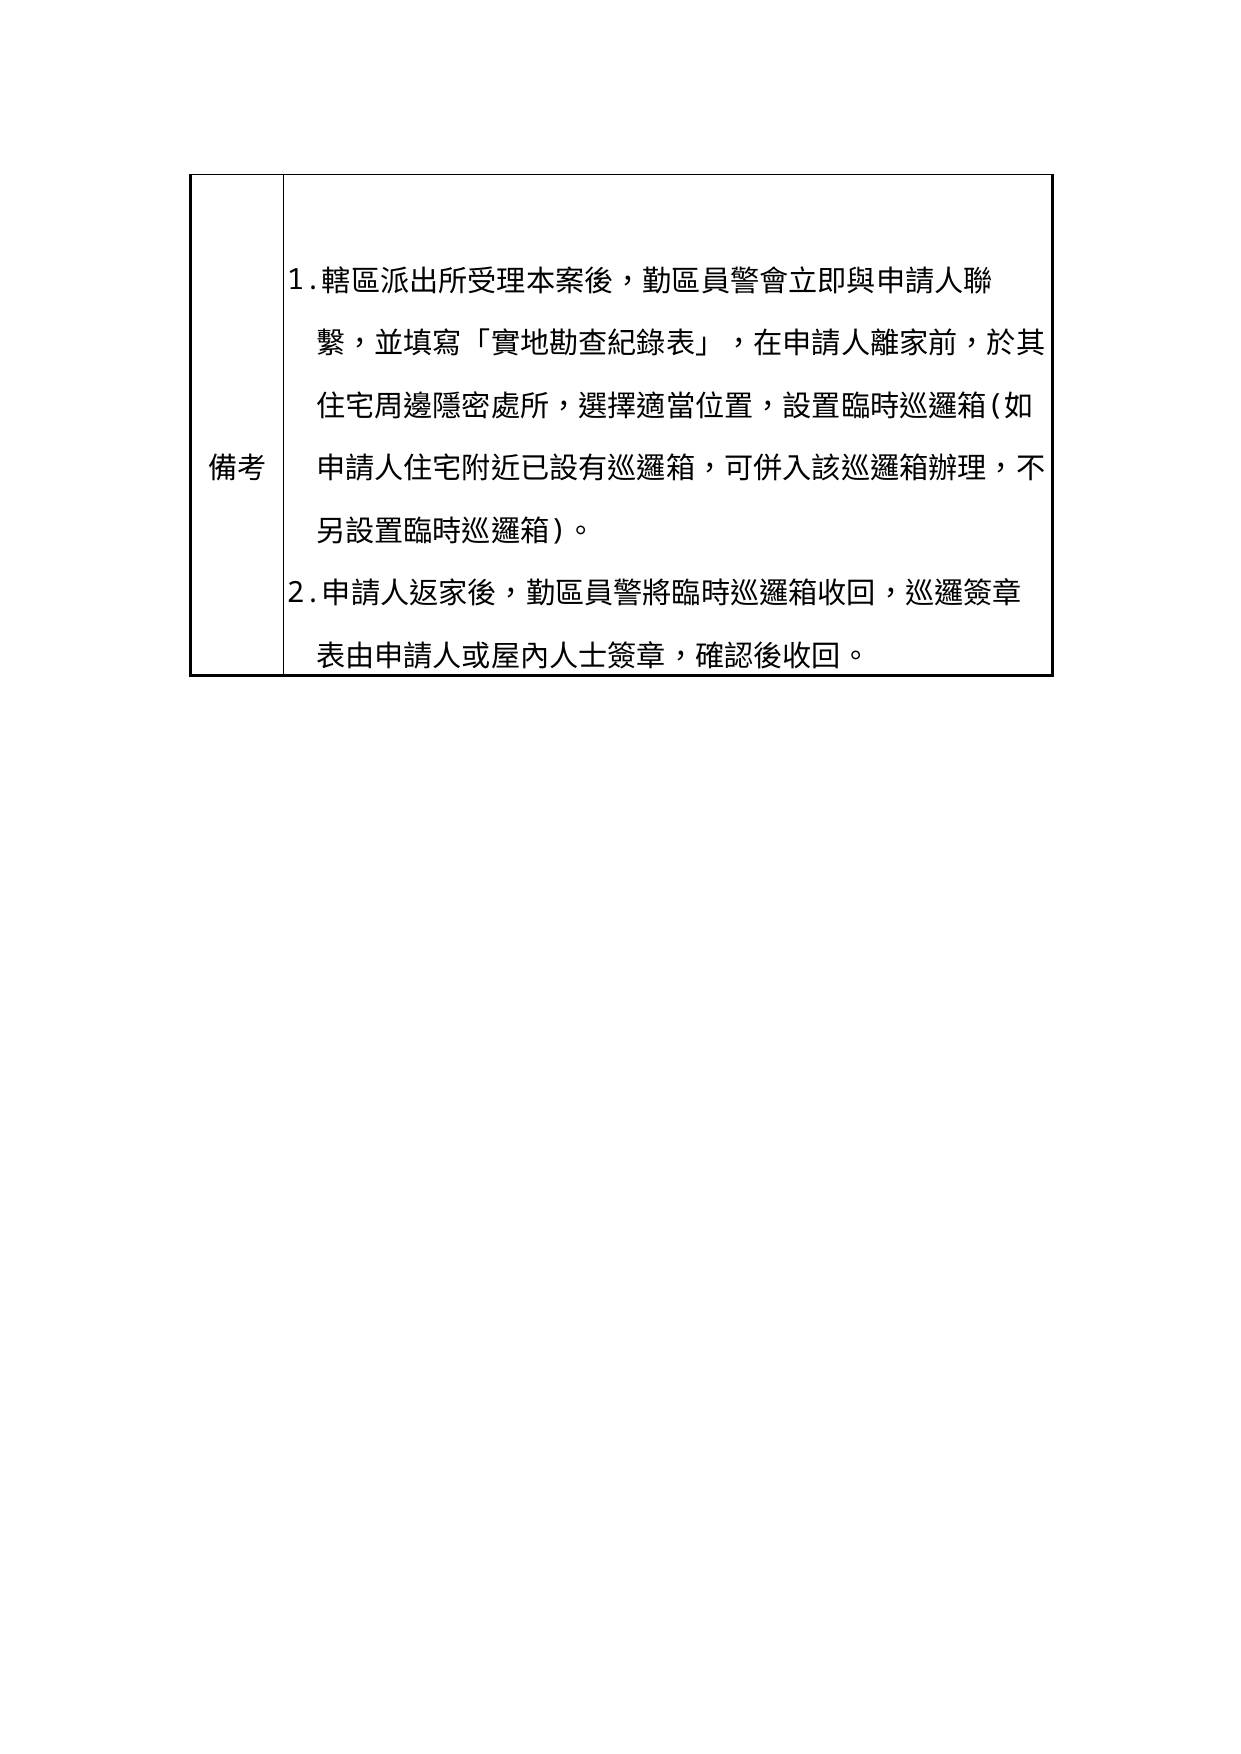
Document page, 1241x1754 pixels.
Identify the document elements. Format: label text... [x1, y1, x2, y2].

table_cell 1.轄區派出所受理本案後，勤區員警會立即與申請人聯繫，並填寫「實地勘查紀錄表」，在申請人離家前，於其住宅周邊隱密處所，選擇適當位置，設置臨時巡邏箱(如申請人住宅附近已設有巡邏箱，可併入該巡邏箱辦理，不另設置臨時巡邏箱)。 2.申請人返家後，勤區員警將臨時巡邏箱收回，巡邏簽章表由申請人或屋內人士簽章，確認後收回。 [284, 175, 1051, 674]
table_cell 備考 [192, 175, 283, 674]
